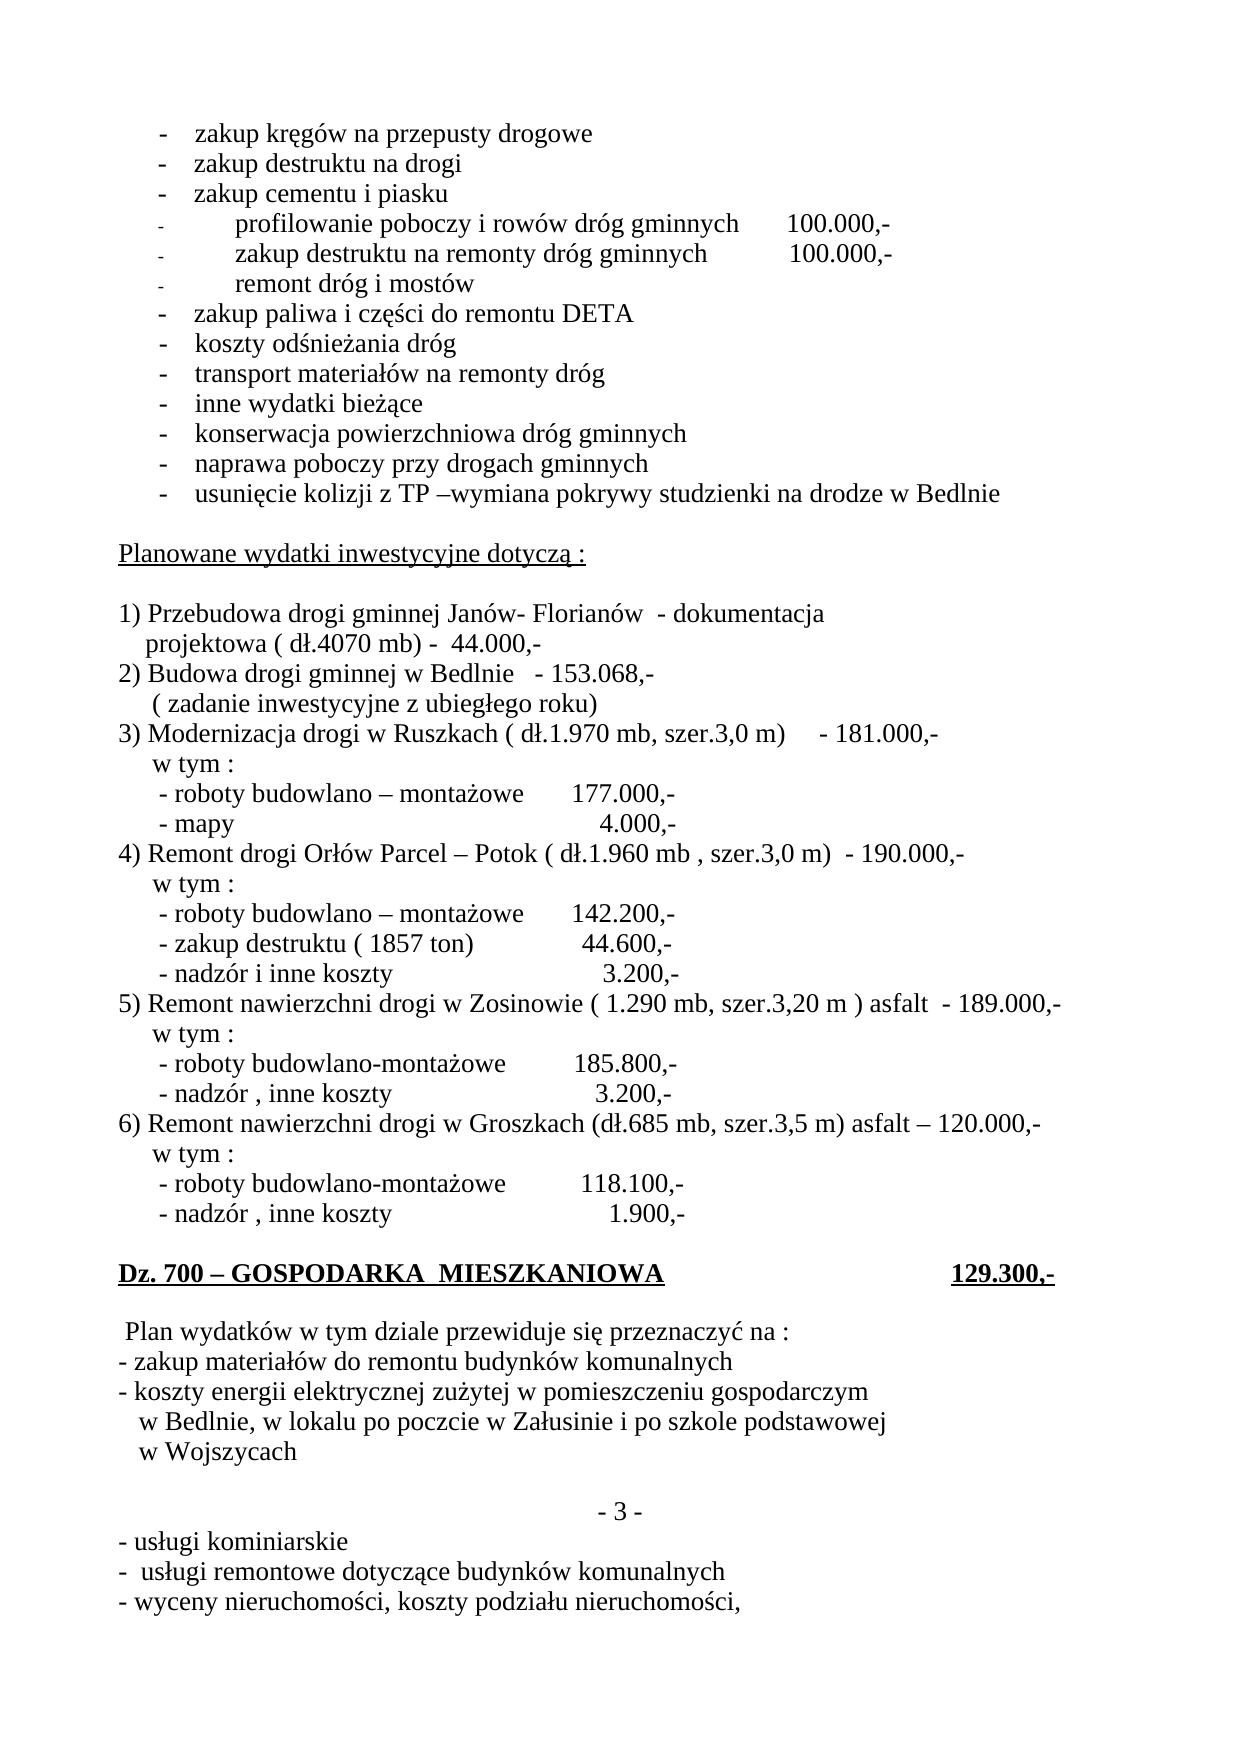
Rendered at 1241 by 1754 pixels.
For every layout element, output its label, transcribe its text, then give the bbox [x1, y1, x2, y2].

text - roboty budowlano-montażowe 185.800,- [118, 1048, 1122, 1078]
text - usunięcie kolizji z TP –wymiana pokrywy studzienki na drodze w Bedlnie [118, 478, 1122, 508]
text 2) Budowa drogi gminnej w Bedlnie - 153.068,- [118, 658, 1122, 688]
text - naprawa poboczy przy drogach gminnych [118, 448, 1122, 478]
text - roboty budowlano – montażowe 177.000,- [118, 778, 1122, 808]
text - konserwacja powierzchniowa dróg gminnych [118, 418, 1122, 448]
text - zakup cementu i piasku [158, 178, 1122, 208]
text 4) Remont drogi Orłów Parcel – Potok ( dł.1.960 mb , szer.3,0 m) - 190.000,- [118, 838, 1122, 868]
text - koszty energii elektrycznej zużytej w pomieszczeniu gospodarczym [118, 1376, 1122, 1406]
text 6) Remont nawierzchni drogi w Groszkach (dł.685 mb, szer.3,5 m) asfalt – 120.000,- [118, 1108, 1122, 1138]
text w tym : [118, 748, 1122, 778]
text - transport materiałów na remonty dróg [118, 358, 1122, 388]
text - zakup paliwa i części do remontu DETA [158, 298, 1122, 328]
text ( zadanie inwestycyjne z ubiegłego roku) [118, 688, 1122, 718]
text w tym : [118, 868, 1122, 898]
text - nadzór , inne koszty 3.200,- [118, 1078, 1122, 1108]
text - nadzór i inne koszty 3.200,- [118, 958, 1122, 988]
text - roboty budowlano-montażowe 118.100,- [118, 1168, 1122, 1198]
list zakup destruktu na remonty dróg gminnych 100.000,- [158, 238, 1122, 268]
text - mapy 4.000,- [118, 808, 1122, 838]
text w Bedlnie, w lokalu po poczcie w Załusinie i po szkole podstawowej [118, 1406, 1122, 1436]
list profilowanie poboczy i rowów dróg gminnych 100.000,- [158, 208, 1122, 238]
text - 3 - [118, 1496, 1122, 1526]
text - koszty odśnieżania dróg [118, 328, 1122, 358]
text - zakup kręgów na przepusty drogowe [118, 118, 1122, 148]
text Dz. 700 – GOSPODARKA MIESZKANIOWA 129.300,- [118, 1258, 1122, 1288]
text w Wojszycach [118, 1436, 1122, 1466]
text - usługi remontowe dotyczące budynków komunalnych [118, 1556, 1122, 1586]
text Plan wydatków w tym dziale przewiduje się przeznaczyć na : [118, 1316, 1122, 1346]
text 3) Modernizacja drogi w Ruszkach ( dł.1.970 mb, szer.3,0 m) - 181.000,- [118, 718, 1122, 748]
text w tym : [118, 1018, 1122, 1048]
text Planowane wydatki inwestycyjne dotyczą : [118, 538, 1122, 568]
text w tym : [118, 1138, 1122, 1168]
text - roboty budowlano – montażowe 142.200,- [118, 898, 1122, 928]
list remont dróg i mostów [158, 268, 1122, 298]
text - inne wydatki bieżące [118, 388, 1122, 418]
text - zakup destruktu na drogi [158, 148, 1122, 178]
text 1) Przebudowa drogi gminnej Janów- Florianów - dokumentacja [118, 598, 1122, 628]
text 5) Remont nawierzchni drogi w Zosinowie ( 1.290 mb, szer.3,20 m ) asfalt - 189.000,- [118, 988, 1122, 1018]
text - zakup materiałów do remontu budynków komunalnych [118, 1346, 1122, 1376]
text - wyceny nieruchomości, koszty podziału nieruchomości, [118, 1586, 1122, 1616]
text - zakup destruktu ( 1857 ton) 44.600,- [118, 928, 1122, 958]
text projektowa ( dł.4070 mb) - 44.000,- [118, 628, 1122, 658]
text - nadzór , inne koszty 1.900,- [118, 1198, 1122, 1228]
text - usługi kominiarskie [118, 1526, 1122, 1556]
